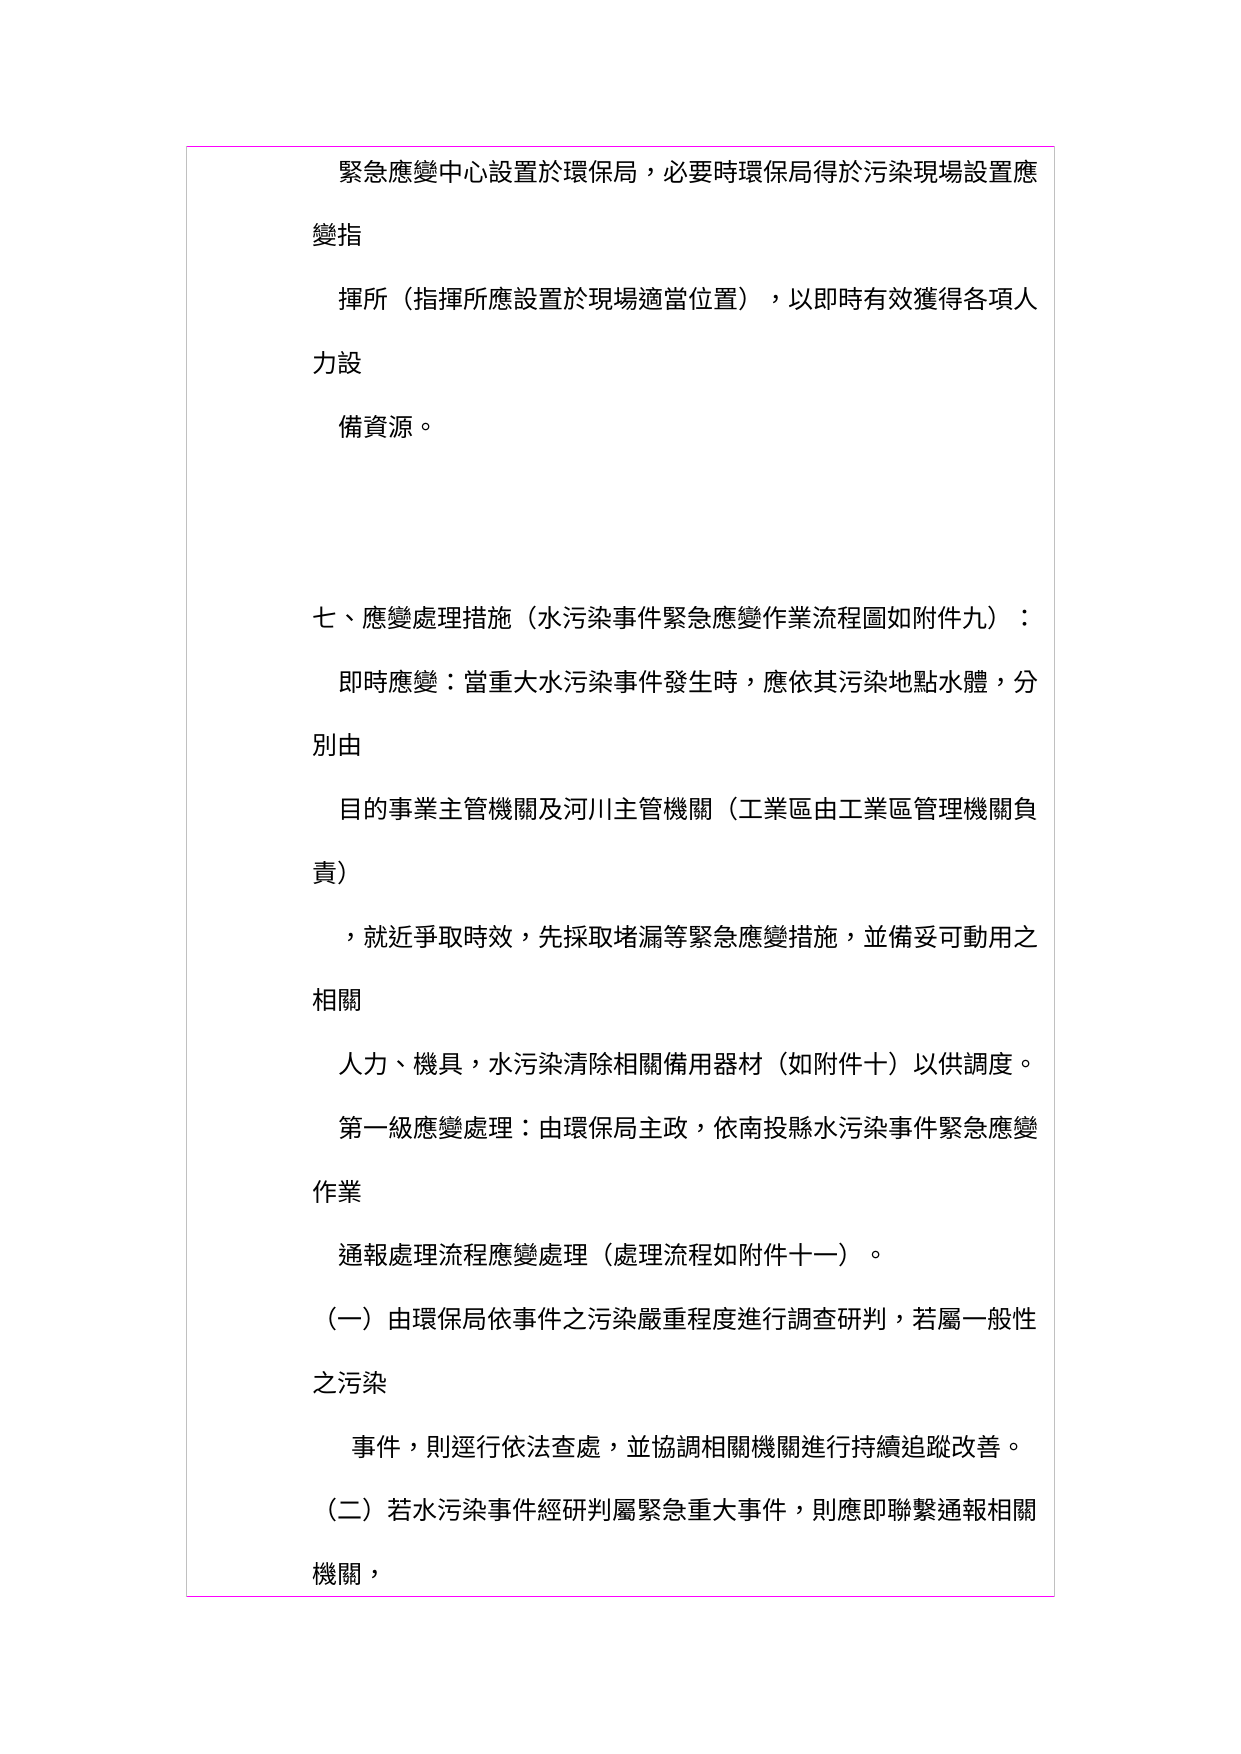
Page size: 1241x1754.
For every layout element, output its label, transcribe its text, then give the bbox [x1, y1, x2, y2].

table_cell [187, 147, 307, 1596]
table_cell 緊急應變中心設置於環保局，必要時環保局得於污染現場設置應變指 揮所（指揮所應設置於現場適當位置），以即時有效獲得各項人力設 備資源。 七、應變處理措施（水污染事件緊急應變作業流程圖如附件九）： 即時應變：當重大水污染事件發生時，應依其污染地點水體，分別由 目的事業主管機關及河川主管機關（工業區由工業區管理機關負責） ，就近爭取時效，先採取堵漏等緊急應變措施，並備妥可動用之相關 人力、機具，水污染清除相關備用器材（如附件十）以供調度。 第一級應變處理：由環保局主政，依南投縣水污染事件緊急應變作業 通報處理流程應變處理（處理流程如附件十一）。 （一）由環保局依事件之污染嚴重程度進行調查研判，若屬一般性之污染 事件，則逕行依法查處，並協調相關機關進行持續追蹤改善。 （二）若水污染事件經研判屬緊急重大事件，則應即聯繫通報相關機關， [307, 147, 1054, 1596]
